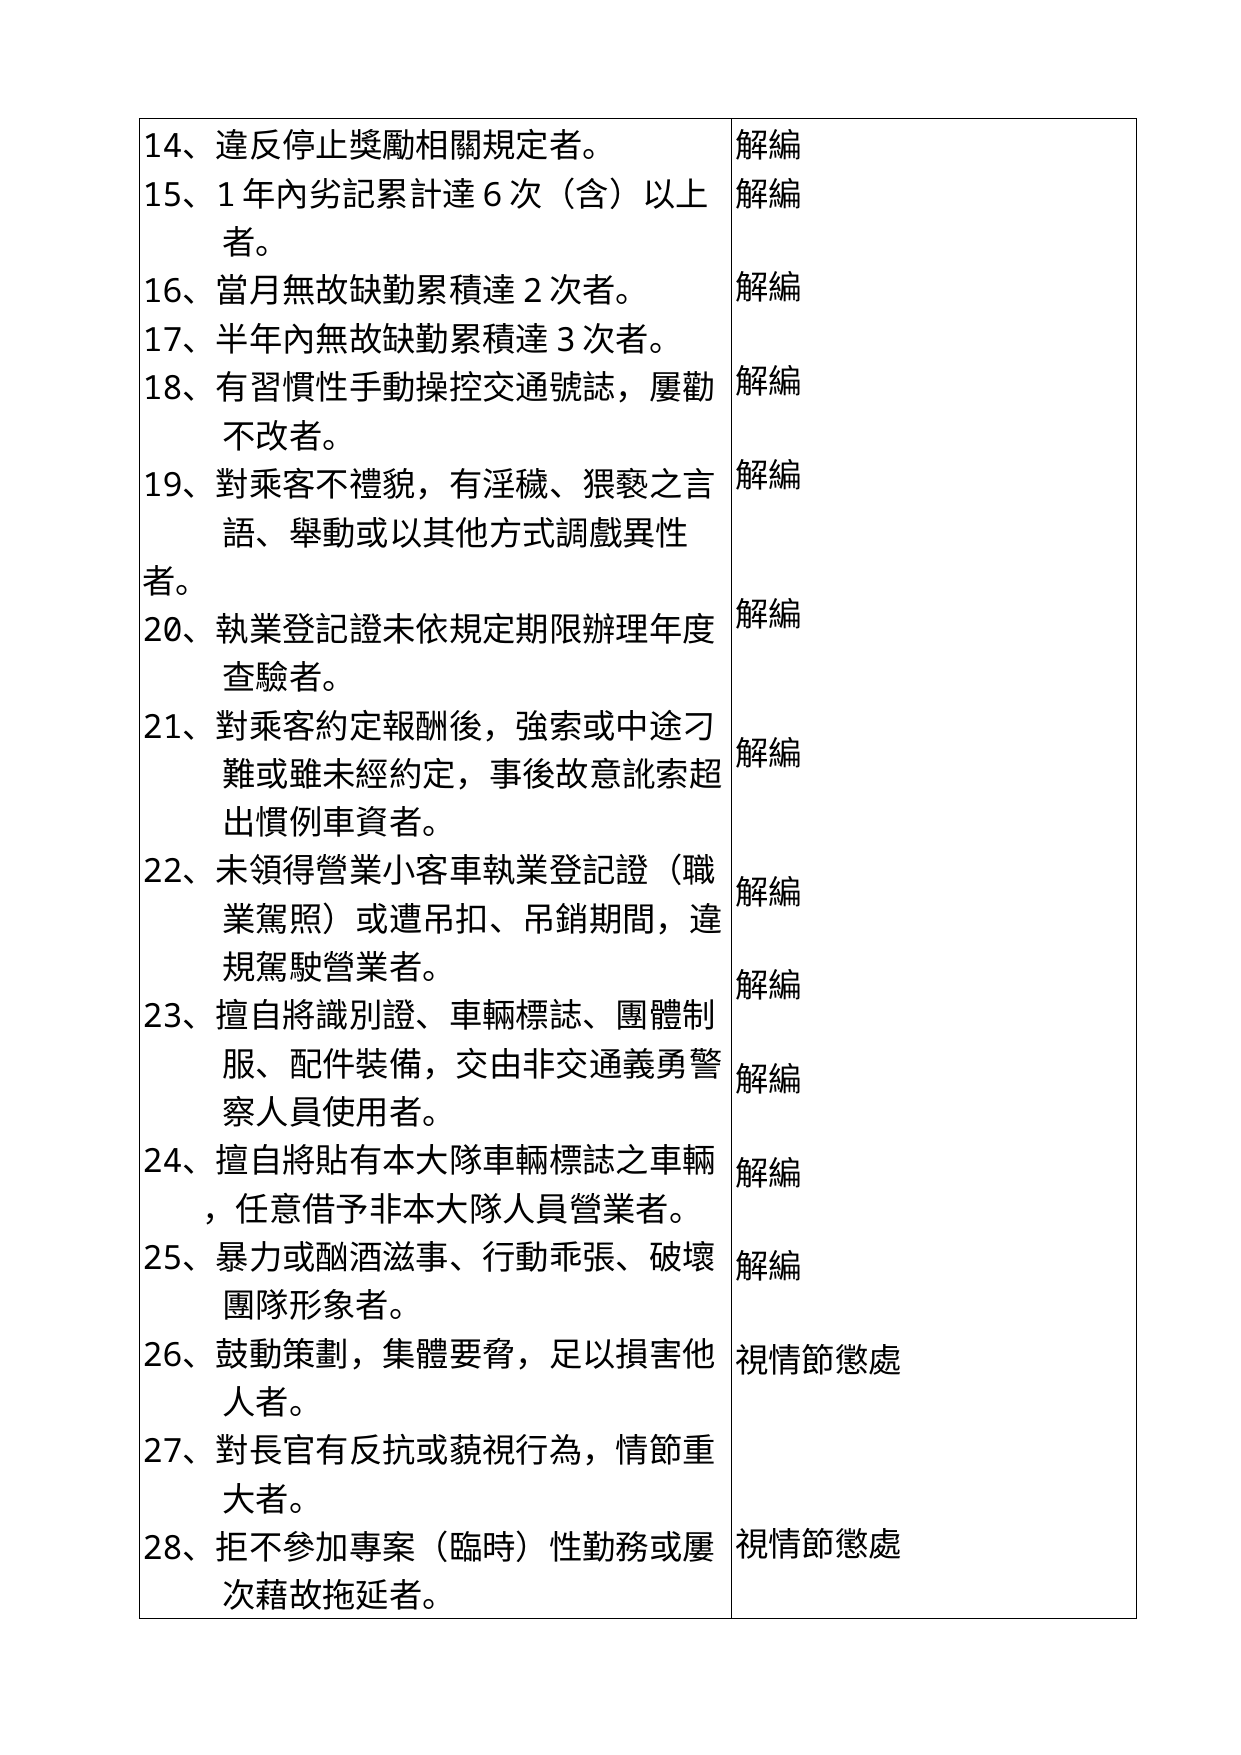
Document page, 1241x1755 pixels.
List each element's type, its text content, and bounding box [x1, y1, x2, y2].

table_cell 14、違反停止獎勵相關規定者。 15、1年內劣記累計達6次（含）以上 者。 16、當月無故缺勤累積達2次者。 17、半年內無故缺勤累積達3次者。 18、有習慣性手動操控交通號誌，屢勸 不改者。 19、對乘客不禮貌，有淫穢、猥褻之言 語、舉動或以其他方式調戲異性者。 20、執業登記證未依規定期限辦理年度 查驗者。 21、對乘客約定報酬後，強索或中途刁 難或雖未經約定，事後故意訛索超 出慣例車資者。 22、未領得營業小客車執業登記證（職 業駕照）或遭吊扣、吊銷期間，違 規駕駛營業者。 23、擅自將識別證、車輛標誌、團體制 服、配件裝備，交由非交通義勇警 察人員使用者。 24、擅自將貼有本大隊車輛標誌之車輛 ，任意借予非本大隊人員營業者。 25、暴力或酗酒滋事、行動乖張、破壞 團隊形象者。 26、鼓動策劃，集體要脅，足以損害他 人者。 27、對長官有反抗或藐視行為，情節重 大者。 28、拒不參加專案（臨時）性勤務或屢 次藉故拖延者。 [140, 119, 731, 1617]
table_cell 解編 解編 解編 解編 解編 解編 解編 解編 解編 解編 解編 解編 視情節懲處 視情節懲處 [732, 119, 1136, 1617]
